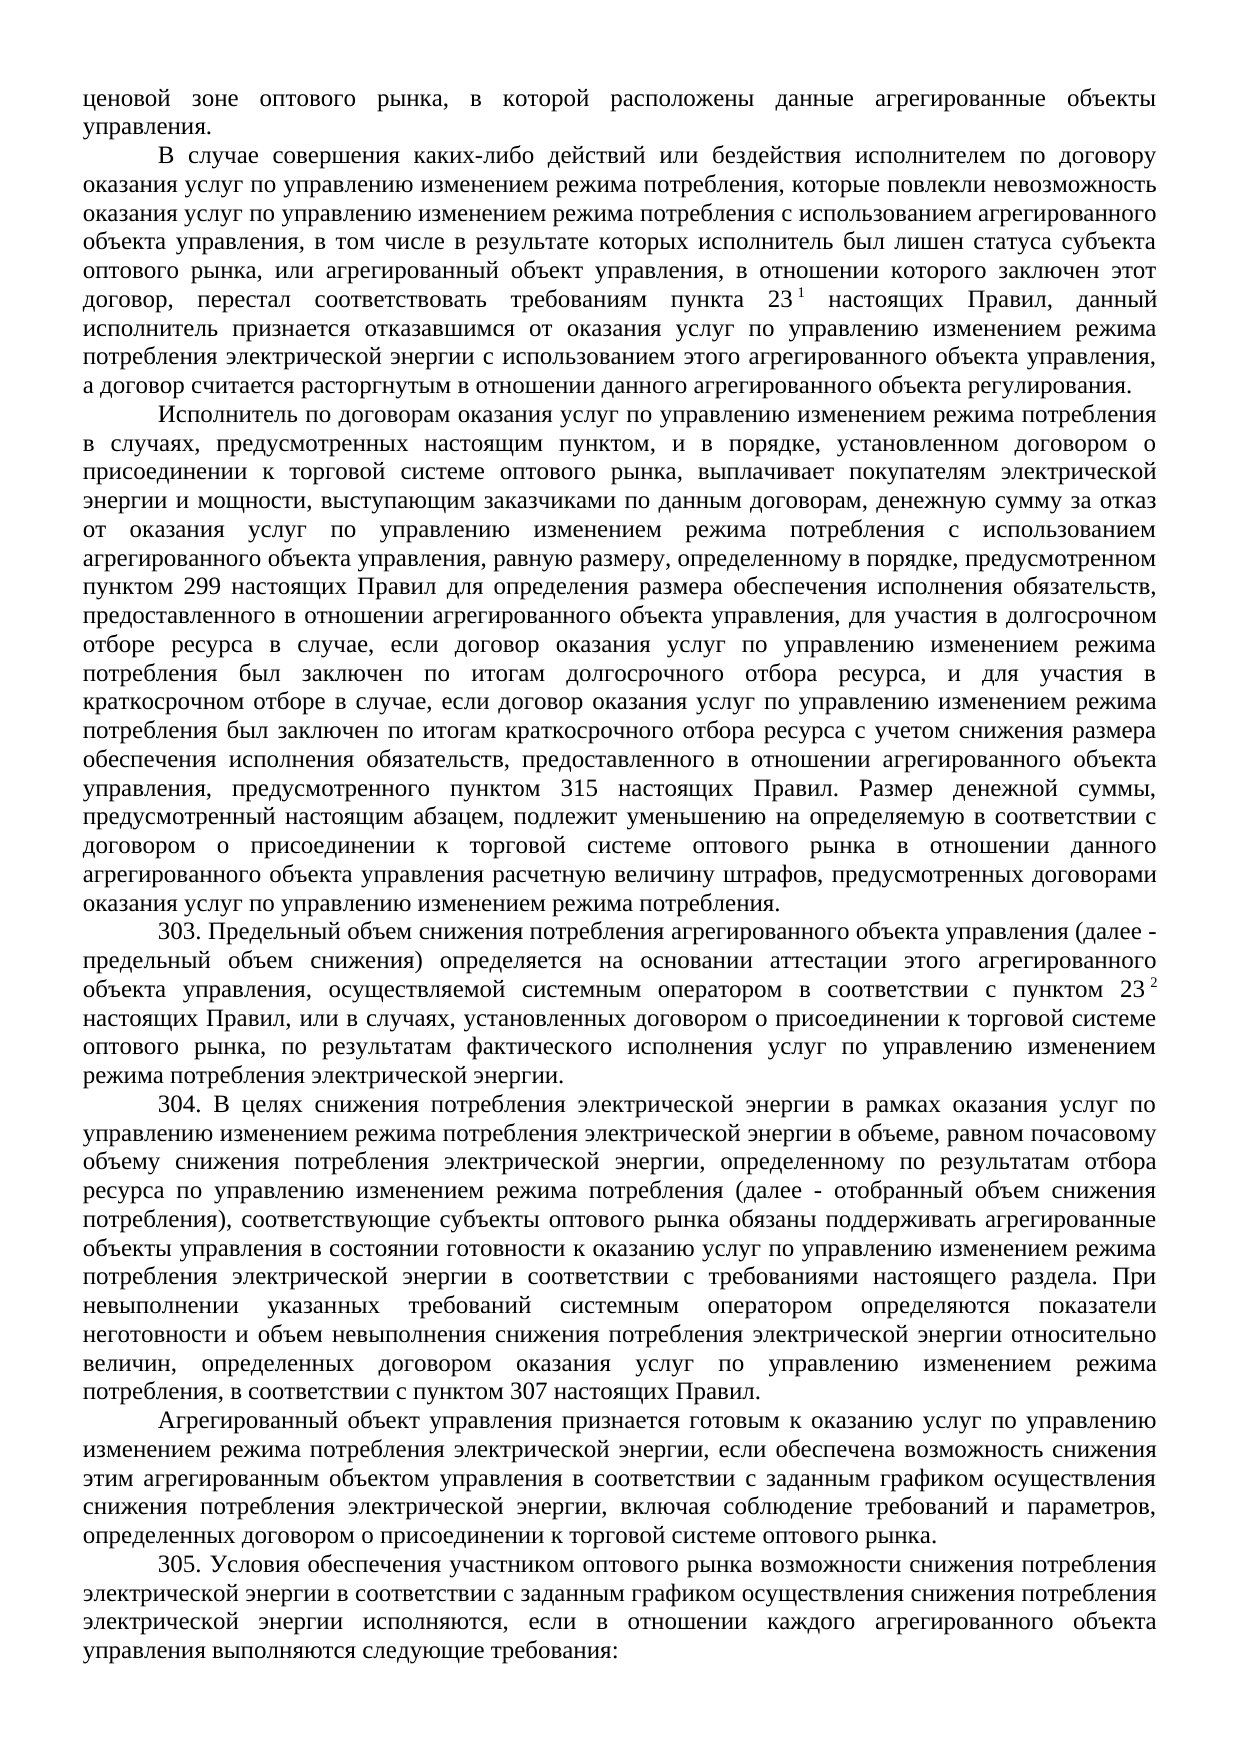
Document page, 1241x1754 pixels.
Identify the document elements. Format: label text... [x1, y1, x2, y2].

text 304. В целях снижения потребления электрической энергии в рамках оказания услуг по управлению изменением режима потребления электрической энергии в объеме, равном почасовому объему снижения потребления электрической энергии, определенному по результатам отбора ресурса по управлению изменением режима потребления (далее - отобранный объем снижения потребления), соответствующие субъекты оптового рынка обязаны поддерживать агрегированные объекты управления в состоянии готовности к оказанию услуг по управлению изменением режима потребления электрической энергии в соответствии с требованиями настоящего раздела. При невыполнении указанных требований системным оператором определяются показатели неготовности и объем невыполнения снижения потребления электрической энергии относительно величин, определенных договором оказания услуг по управлению изменением режима потребления, в соответствии с пунктом 307 настоящих Правил. [83, 1089, 1157, 1405]
text 305. Условия обеспечения участником оптового рынка возможности снижения потребления электрической энергии в соответствии с заданным графиком осуществления снижения потребления электрической энергии исполняются, если в отношении каждого агрегированного объекта управления выполняются следующие требования: [83, 1549, 1157, 1664]
text Агрегированный объект управления признается готовым к оказанию услуг по управлению изменением режима потребления электрической энергии, если обеспечена возможность снижения этим агрегированным объектом управления в соответствии с заданным графиком осуществления снижения потребления электрической энергии, включая соблюдение требований и параметров, определенных договором о присоединении к торговой системе оптового рынка. [83, 1405, 1157, 1549]
text Исполнитель по договорам оказания услуг по управлению изменением режима потребления в случаях, предусмотренных настоящим пунктом, и в порядке, установленном договором о присоединении к торговой системе оптового рынка, выплачивает покупателям электрической энергии и мощности, выступающим заказчиками по данным договорам, денежную сумму за отказ от оказания услуг по управлению изменением режима потребления с использованием агрегированного объекта управления, равную размеру, определенному в порядке, предусмотренном пунктом 299 настоящих Правил для определения размера обеспечения исполнения обязательств, предоставленного в отношении агрегированного объекта управления, для участия в долгосрочном отборе ресурса в случае, если договор оказания услуг по управлению изменением режима потребления был заключен по итогам долгосрочного отбора ресурса, и для участия в краткосрочном отборе в случае, если договор оказания услуг по управлению изменением режима потребления был заключен по итогам краткосрочного отбора ресурса с учетом снижения размера обеспечения исполнения обязательств, предоставленного в отношении агрегированного объекта управления, предусмотренного пунктом 315 настоящих Правил. Размер денежной суммы, предусмотренный настоящим абзацем, подлежит уменьшению на определяемую в соответствии с договором о присоединении к торговой системе оптового рынка в отношении данного агрегированного объекта управления расчетную величину штрафов, предусмотренных договорами оказания услуг по управлению изменением режима потребления. [83, 399, 1157, 916]
text 303. Предельный объем снижения потребления агрегированного объекта управления (далее - предельный объем снижения) определяется на основании аттестации этого агрегированного объекта управления, осуществляемой системным оператором в соответствии с пунктом 23 2 настоящих Правил, или в случаях, установленных договором о присоединении к торговой системе оптового рынка, по результатам фактического исполнения услуг по управлению изменением режима потребления электрической энергии. [83, 916, 1157, 1089]
text ценовой зоне оптового рынка, в которой расположены данные агрегированные объекты управления. [83, 83, 1157, 140]
text В случае совершения каких-либо действий или бездействия исполнителем по договору оказания услуг по управлению изменением режима потребления, которые повлекли невозможность оказания услуг по управлению изменением режима потребления с использованием агрегированного объекта управления, в том числе в результате которых исполнитель был лишен статуса субъекта оптового рынка, или агрегированный объект управления, в отношении которого заключен этот договор, перестал соответствовать требованиям пункта 23 1 настоящих Правил, данный исполнитель признается отказавшимся от оказания услуг по управлению изменением режима потребления электрической энергии с использованием этого агрегированного объекта управления, а договор считается расторгнутым в отношении данного агрегированного объекта регулирования. [83, 140, 1157, 399]
